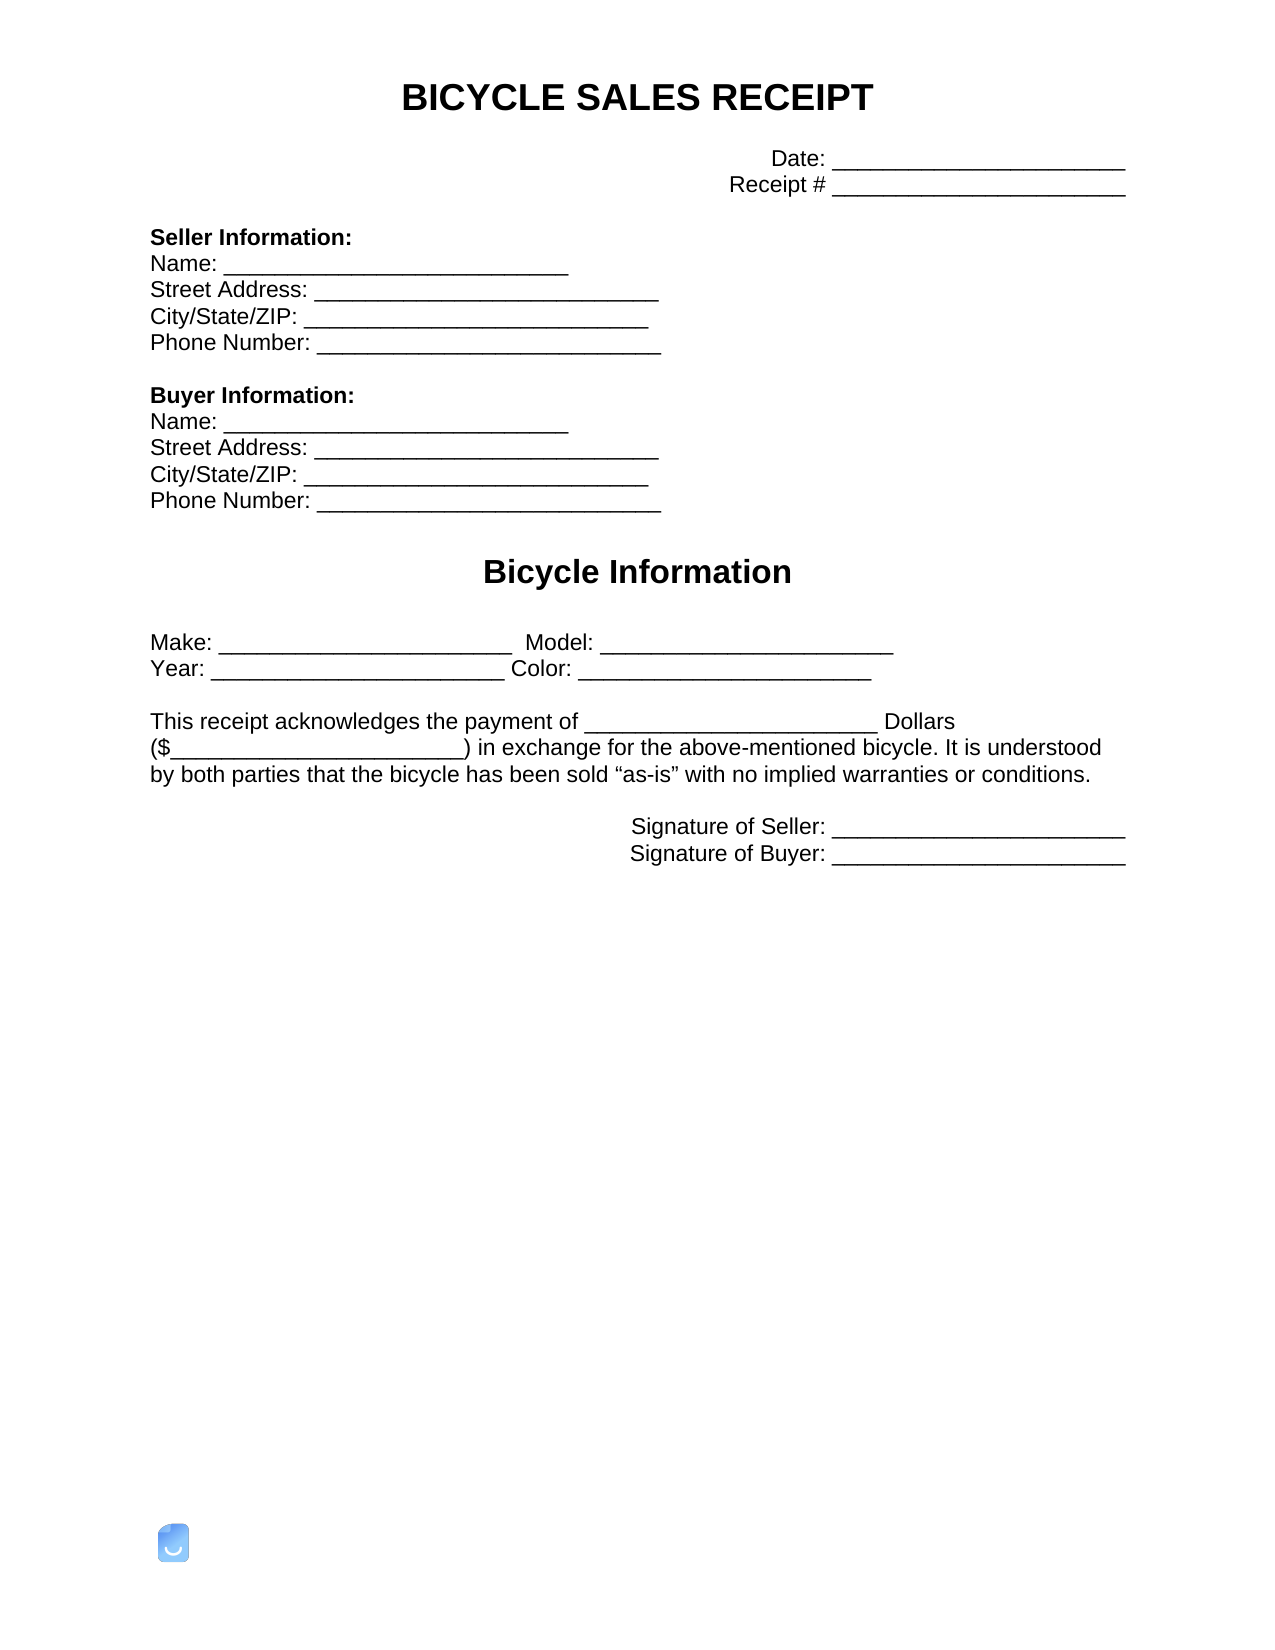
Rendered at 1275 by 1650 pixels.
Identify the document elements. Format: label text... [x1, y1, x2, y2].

text Phone Number: ___________________________ [150, 487, 1125, 513]
text Phone Number: ___________________________ [150, 329, 1125, 355]
text Name: ___________________________ [150, 408, 1125, 434]
text Bicycle Information [150, 552, 1125, 590]
text Seller Information: [150, 223, 1125, 250]
text Name: ___________________________ [150, 250, 1125, 276]
text Make: _______________________ Model: _______________________ [150, 629, 1125, 655]
text Street Address: ___________________________ [150, 276, 1125, 303]
text Signature of Seller: _______________________ [150, 813, 1125, 839]
text This receipt acknowledges the payment of _______________________ Dollars ($_______________________) in exchange for the above-mentioned bicycle. It is understood by both parties that the bicycle has been sold “as-is” with no implied warranties or conditions. [150, 708, 1125, 787]
text City/State/ZIP: ___________________________ [150, 461, 1125, 487]
text Date: _______________________ [150, 144, 1125, 171]
text Signature of Buyer: _______________________ [150, 839, 1125, 866]
text Receipt # _______________________ [150, 171, 1125, 197]
text Buyer Information: [150, 382, 1125, 408]
text BICYCLE SALES RECEIPT [150, 75, 1125, 118]
text Year: _______________________ Color: _______________________ [150, 655, 1125, 681]
text Street Address: ___________________________ [150, 434, 1125, 461]
text City/State/ZIP: ___________________________ [150, 303, 1125, 329]
